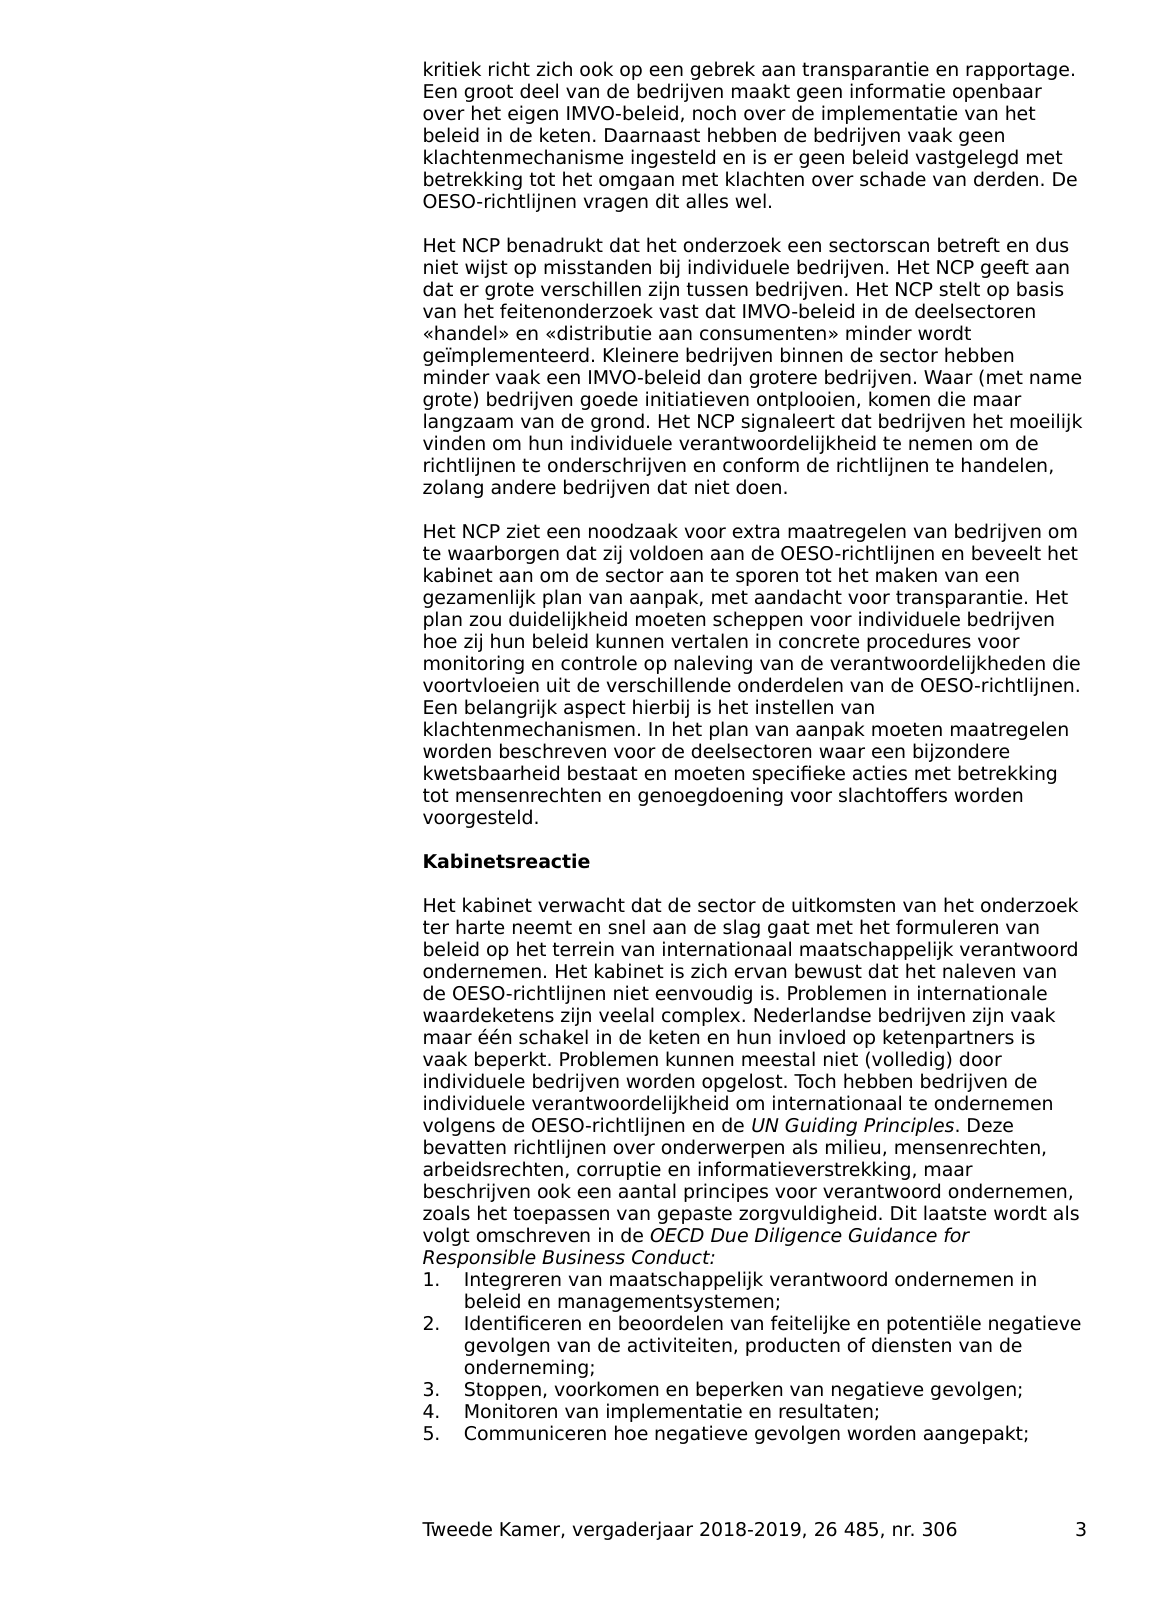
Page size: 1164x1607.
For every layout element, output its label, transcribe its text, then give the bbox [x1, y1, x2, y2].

text 3. Stoppen, voorkomen en beperken van negatieve gevolgen; [422, 1379, 1087, 1401]
text Het kabinet verwacht dat de sector de uitkomsten van het onderzoek ter harte neemt en snel aan de slag gaat met het formuleren van beleid op het terrein van internationaal maatschappelijk verantwoord ondernemen. Het kabinet is zich ervan bewust dat het naleven van de OESO-richtlijnen niet eenvoudig is. Problemen in internationale waardeketens zijn veelal complex. Nederlandse bedrijven zijn vaak maar één schakel in de keten en hun invloed op ketenpartners is vaak beperkt. Problemen kunnen meestal niet (volledig) door individuele bedrijven worden opgelost. Toch hebben bedrijven de individuele verantwoordelijkheid om internationaal te ondernemen volgens de OESO-richtlijnen en de UN Guiding Principles. Deze bevatten richtlijnen over onderwerpen als milieu, mensenrechten, arbeidsrechten, corruptie en informatieverstrekking, maar beschrijven ook een aantal principes voor verantwoord ondernemen, zoals het toepassen van gepaste zorgvuldigheid. Dit laatste wordt als volgt omschreven in de OECD Due Diligence Guidance for Responsible Business Conduct: [422, 895, 1087, 1269]
subtitle Kabinetsreactie [422, 851, 1087, 873]
text 4. Monitoren van implementatie en resultaten; [422, 1401, 1087, 1423]
text 1. Integreren van maatschappelijk verantwoord ondernemen in beleid en managementsystemen; [422, 1269, 1087, 1313]
text Het NCP benadrukt dat het onderzoek een sectorscan betreft en dus niet wijst op misstanden bij individuele bedrijven. Het NCP geeft aan dat er grote verschillen zijn tussen bedrijven. Het NCP stelt op basis van het feitenonderzoek vast dat IMVO-beleid in de deelsectoren «handel» en «distributie aan consumenten» minder wordt geïmplementeerd. Kleinere bedrijven binnen de sector hebben minder vaak een IMVO-beleid dan grotere bedrijven. Waar (met name grote) bedrijven goede initiatieven ontplooien, komen die maar langzaam van de grond. Het NCP signaleert dat bedrijven het moeilijk vinden om hun individuele verantwoordelijkheid te nemen om de richtlijnen te onderschrijven en conform de richtlijnen te handelen, zolang andere bedrijven dat niet doen. [422, 235, 1087, 499]
text 2. Identificeren en beoordelen van feitelijke en potentiële negatieve gevolgen van de activiteiten, producten of diensten van de onderneming; [422, 1313, 1087, 1379]
text 5. Communiceren hoe negatieve gevolgen worden aangepakt; [422, 1423, 1087, 1444]
text kritiek richt zich ook op een gebrek aan transparantie en rapportage. Een groot deel van de bedrijven maakt geen informatie openbaar over het eigen IMVO-beleid, noch over de implementatie van het beleid in de keten. Daarnaast hebben de bedrijven vaak geen klachtenmechanisme ingesteld en is er geen beleid vastgelegd met betrekking tot het omgaan met klachten over schade van derden. De OESO-richtlijnen vragen dit alles wel. [422, 59, 1087, 213]
text Het NCP ziet een noodzaak voor extra maatregelen van bedrijven om te waarborgen dat zij voldoen aan de OESO-richtlijnen en beveelt het kabinet aan om de sector aan te sporen tot het maken van een gezamenlijk plan van aanpak, met aandacht voor transparantie. Het plan zou duidelijkheid moeten scheppen voor individuele bedrijven hoe zij hun beleid kunnen vertalen in concrete procedures voor monitoring en controle op naleving van de verantwoordelijkheden die voortvloeien uit de verschillende onderdelen van de OESO-richtlijnen. Een belangrijk aspect hierbij is het instellen van klachtenmechanismen. In het plan van aanpak moeten maatregelen worden beschreven voor de deelsectoren waar een bijzondere kwetsbaarheid bestaat en moeten specifieke acties met betrekking tot mensenrechten en genoegdoening voor slachtoffers worden voorgesteld. [422, 521, 1087, 829]
